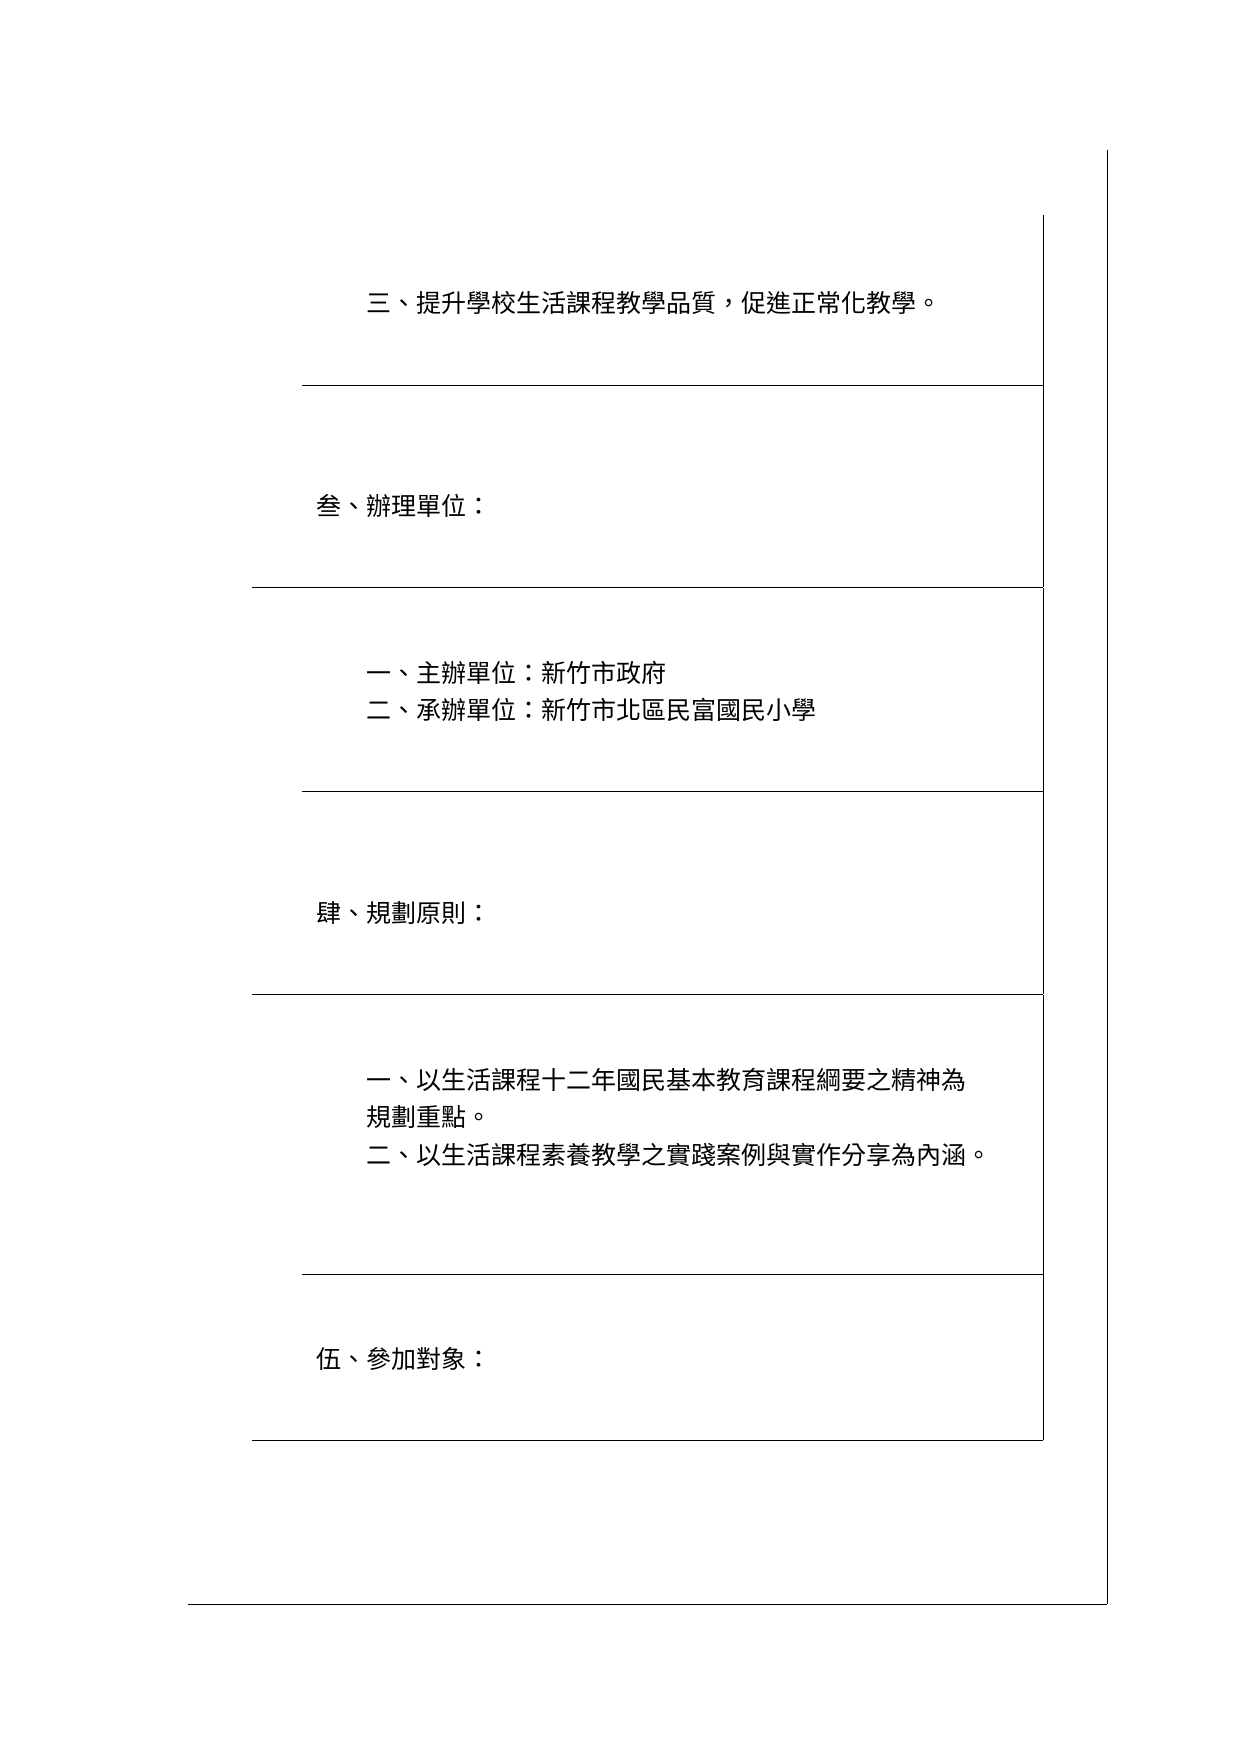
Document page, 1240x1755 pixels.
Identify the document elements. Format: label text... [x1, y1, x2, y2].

text 二、以生活課程素養教學之實踐案例與實作分享為內涵。 [302, 1134, 1043, 1172]
text 二、承辦單位：新竹市北區民富國民小學 [302, 689, 1043, 791]
text 肆、規劃原則： [252, 894, 1043, 994]
text 一、以生活課程十二年國民基本教育課程綱要之精神為規劃重點。 [302, 994, 1043, 1134]
text 叁、辦理單位： [252, 487, 1043, 587]
text 三、提升學校生活課程教學品質，促進正常化教學。 [302, 214, 1043, 385]
text 伍、參加對象： [252, 1274, 1043, 1440]
text 一、主辦單位：新竹市政府 [302, 587, 1043, 689]
